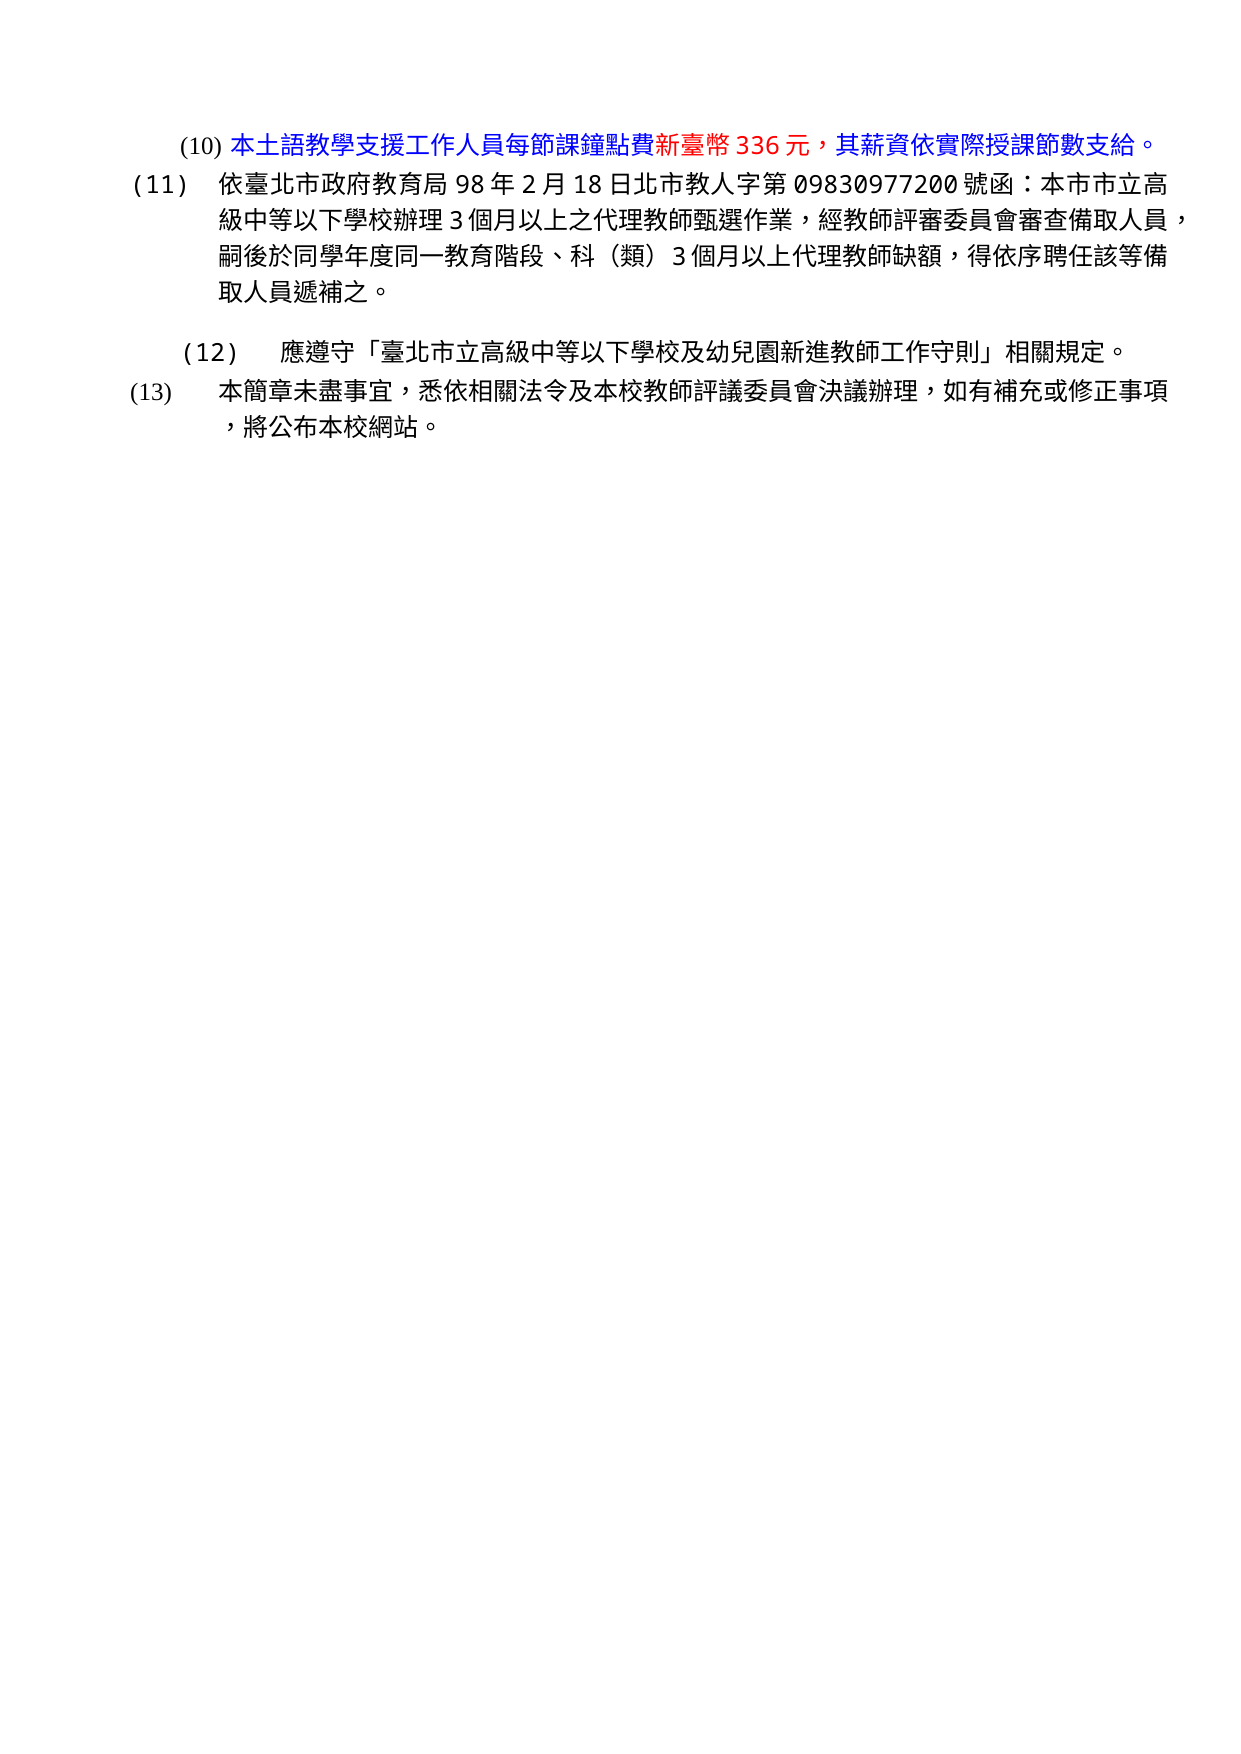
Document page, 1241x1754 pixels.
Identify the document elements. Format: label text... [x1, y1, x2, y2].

list 應遵守「臺北市立高級中等以下學校及幼兒園新進教師工作守則」相關規定。 [180, 309, 1169, 372]
text ，將公布本校網站。 [218, 408, 1169, 444]
list 本土語教學支援工作人員每節課鐘點費新臺幣336元，其薪資依實際授課節數支給。 [180, 102, 1169, 164]
list 本簡章未盡事宜，悉依相關法令及本校教師評議委員會決議辦理，如有補充或修正事項 [130, 372, 1169, 408]
list 依臺北市政府教育局98年2月18日北市教人字第09830977200號函：本市市立高級中等以下學校辦理3個月以上之代理教師甄選作業，經教師評審委員會審查備取人員，嗣後於同學年度同一教育階段、科（類）3個月以上代理教師缺額，得依序聘任該等備取人員遞補之。 [130, 164, 1169, 309]
